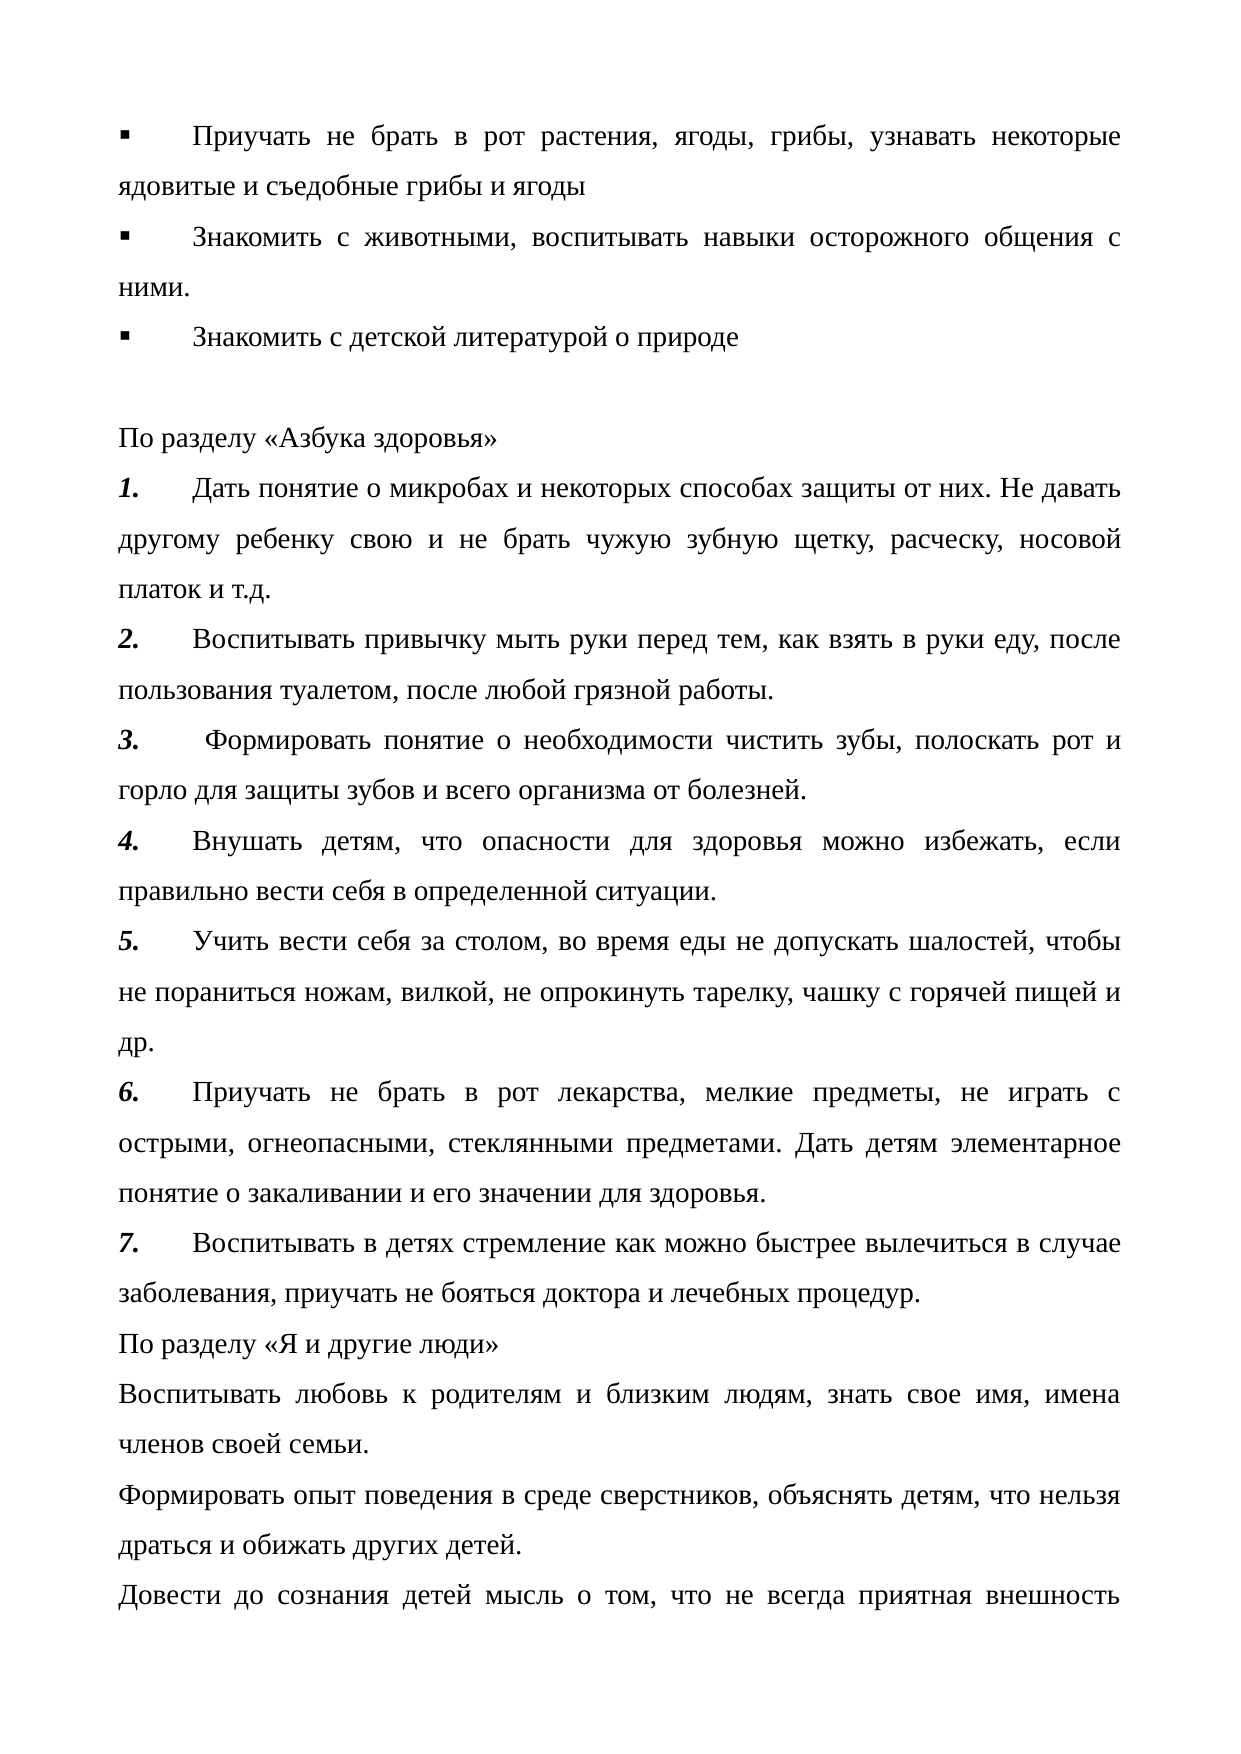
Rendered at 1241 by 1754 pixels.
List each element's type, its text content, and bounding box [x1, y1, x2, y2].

list Дать понятие о микробах и некоторых способах защиты от них. Не давать другому ребенку свою и не брать чужую зубную щетку, расческу, носовой платок и т.д. [118, 471, 1122, 605]
list Воспитывать в детях стремление как можно быстрее вылечиться в случае заболевания, приучать не бояться доктора и лечебных процедур. [118, 1225, 1122, 1309]
list Приучать не брать в рот лекарства, мелкие предметы, не играть с острыми, огнеопасными, стеклянными предметами. Дать детям элементарное понятие о закаливании и его значении для здоровья. [118, 1074, 1122, 1208]
list Воспитывать любовь к родителям и близким людям, знать свое имя, имена членов своей семьи. [118, 1376, 1122, 1460]
text По разделу «Азбука здоровья» [118, 420, 1122, 454]
list Довести до сознания детей мысль о том, что не всегда приятная внешность [118, 1577, 1122, 1611]
text По разделу «Я и другие люди» [118, 1326, 1122, 1359]
list Приучать не брать в рот растения, ягоды, грибы, узнавать некоторые ядовитые и съедобные грибы и ягоды [118, 118, 1122, 202]
list Знакомить с животными, воспитывать навыки осторожного общения с ними. [118, 219, 1122, 303]
list Формировать опыт поведения в среде сверстников, объяснять детям, что нельзя драться и обижать других детей. [118, 1477, 1122, 1561]
list Воспитывать привычку мыть руки перед тем, как взять в руки еду, после пользования туалетом, после любой грязной работы. [118, 622, 1122, 705]
list Знакомить с детской литературой о природе [118, 319, 1122, 353]
list Формировать понятие о необходимости чистить зубы, полоскать рот и горло для защиты зубов и всего организма от болезней. [118, 722, 1122, 806]
list Учить вести себя за столом, во время еды не допускать шалостей, чтобы не пораниться ножам, вилкой, не опрокинуть тарелку, чашку с горячей пищей и др. [118, 923, 1122, 1058]
list Внушать детям, что опасности для здоровья можно избежать, если правильно вести себя в определенной ситуации. [118, 823, 1122, 907]
